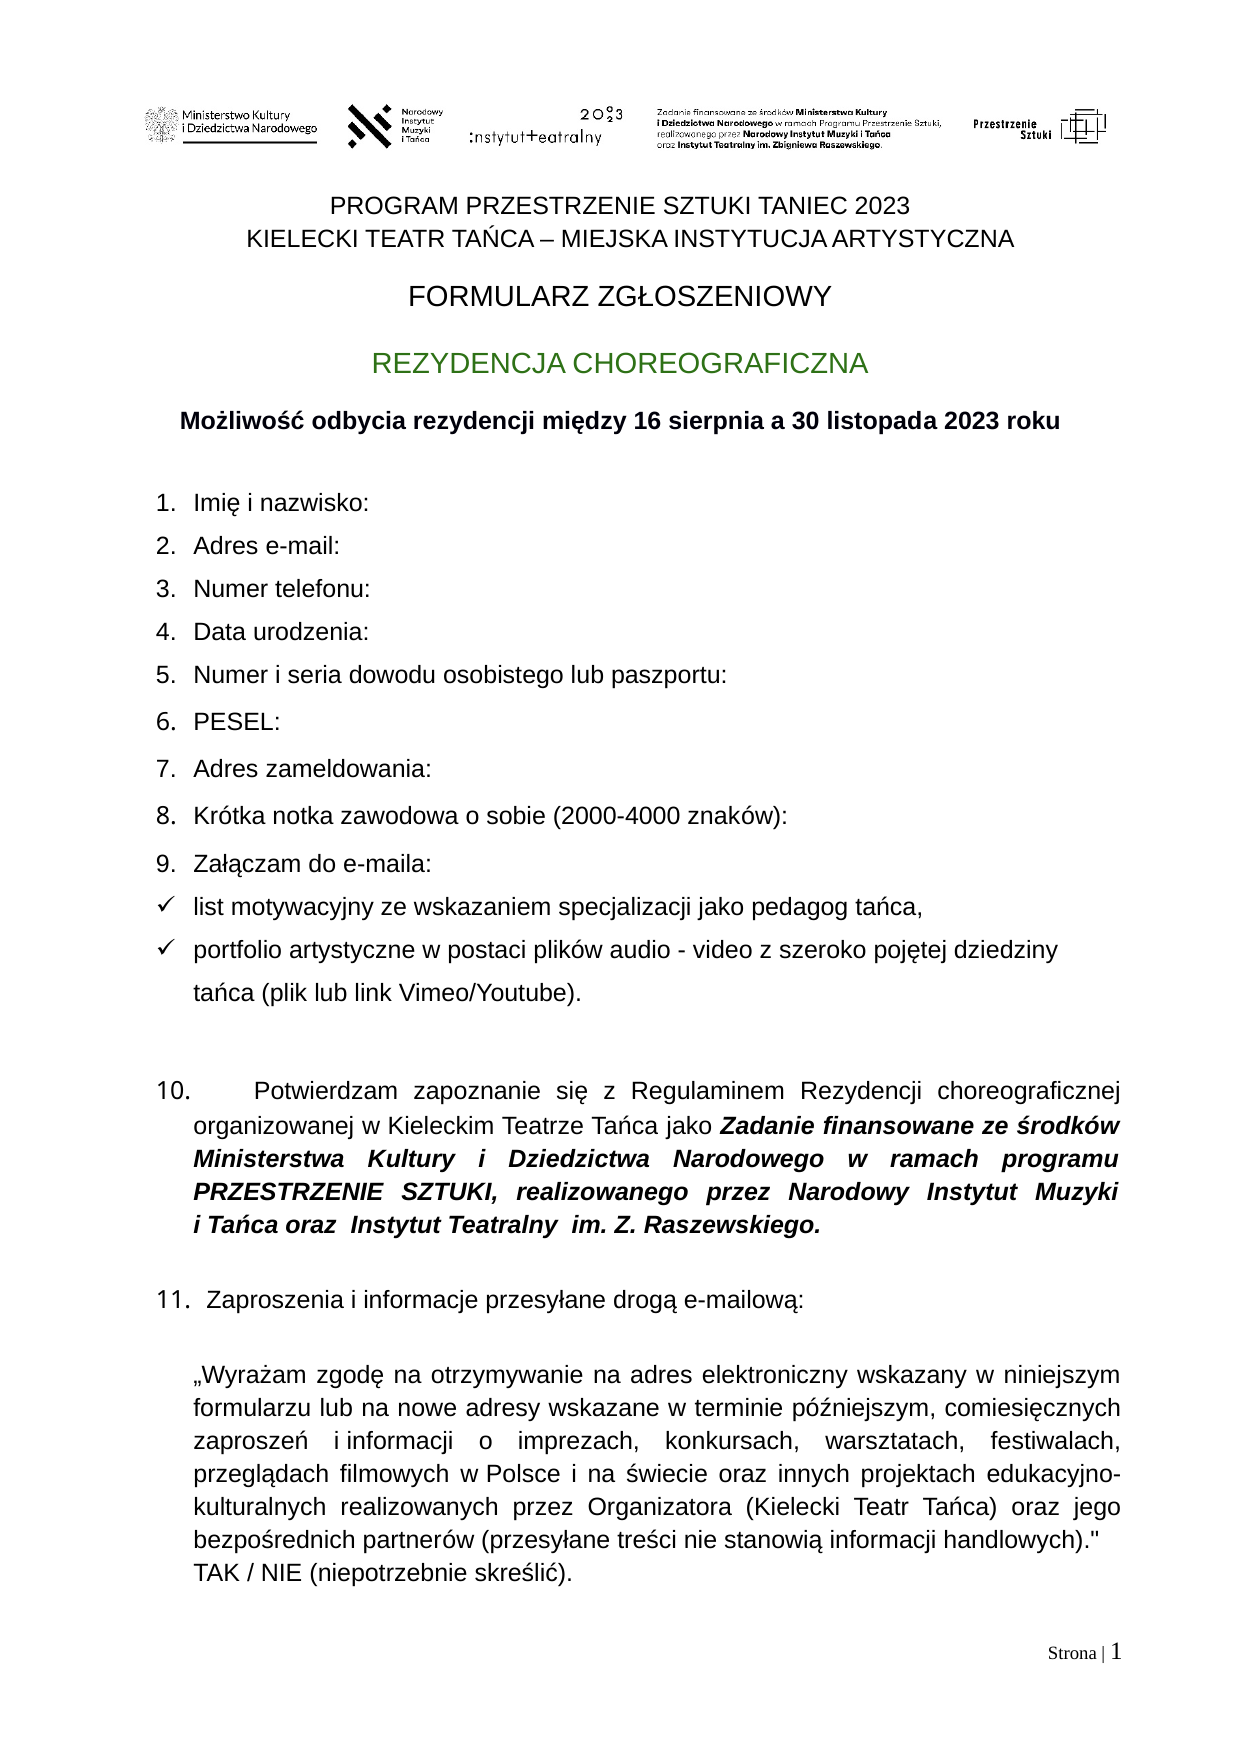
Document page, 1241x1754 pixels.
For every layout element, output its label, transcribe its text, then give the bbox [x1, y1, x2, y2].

text TAK / NIE (niepotrzebnie skreślić). [193, 1558, 1122, 1587]
text KIELECKI TEATR TAŃCA – MIEJSKA INSTYTUCJA ARTYSTYCZNA [118, 224, 1122, 253]
list portfolio artystyczne w postaci plików audio - video z szeroko pojętej dziedziny tańca (plik lub link Vimeo/Youtube). [156, 935, 1122, 1007]
list PESEL: [156, 703, 1122, 737]
list Adres e-mail: [156, 531, 1122, 559]
text FORMULARZ ZGŁOSZENIOWY [118, 279, 1122, 313]
text „Wyrażam zgodę na otrzymywanie na adres elektroniczny wskazany w niniejszym formularzu lub na nowe adresy wskazane w terminie późniejszym, comiesięcznych zaproszeń i informacji o imprezach, konkursach, warsztatach, festiwalach, przeglądach filmowych w Polsce i na świecie oraz innych projektach edukacyjno-kulturalnych realizowanych przez Organizatora (Kielecki Teatr Tańca) oraz jego bezpośrednich partnerów (przesyłane treści nie stanowią informacji handlowych)." [193, 1360, 1122, 1554]
text Możliwość odbycia rezydencji między 16 sierpnia a 30 listopada 2023 roku [118, 406, 1122, 435]
list Potwierdzam zapoznanie się z Regulaminem Rezydencji choreograficznej organizowanej w Kieleckim Teatrze Tańca jako Zadanie finansowane ze środków Ministerstwa Kultury i Dziedzictwa Narodowego w ramach programu PRZESTRZENIE SZTUKI, realizowanego przez Narodowy Instytut Muzyki i Tańca oraz Instytut Teatralny im. Z. Raszewskiego. [156, 1072, 1122, 1238]
list Zaproszenia i informacje przesyłane drogą e-mailową: [156, 1282, 1122, 1316]
list Data urodzenia: [156, 617, 1122, 646]
text REZYDENCJA CHOREOGRAFICZNA [118, 346, 1122, 380]
text PROGRAM PRZESTRZENIE SZTUKI TANIEC 2023 [118, 191, 1122, 220]
list Krótka notka zawodowa o sobie (2000-4000 znaków): [156, 797, 1122, 832]
list Imię i nazwisko: [156, 488, 1122, 516]
list Numer telefonu: [156, 574, 1122, 603]
list Załączam do e-maila: [156, 848, 1122, 877]
list list motywacyjny ze wskazaniem specjalizacji jako pedagog tańca, [156, 892, 1122, 921]
list Adres zameldowania: [156, 754, 1122, 783]
list Numer i seria dowodu osobistego lub paszportu: [156, 660, 1122, 689]
